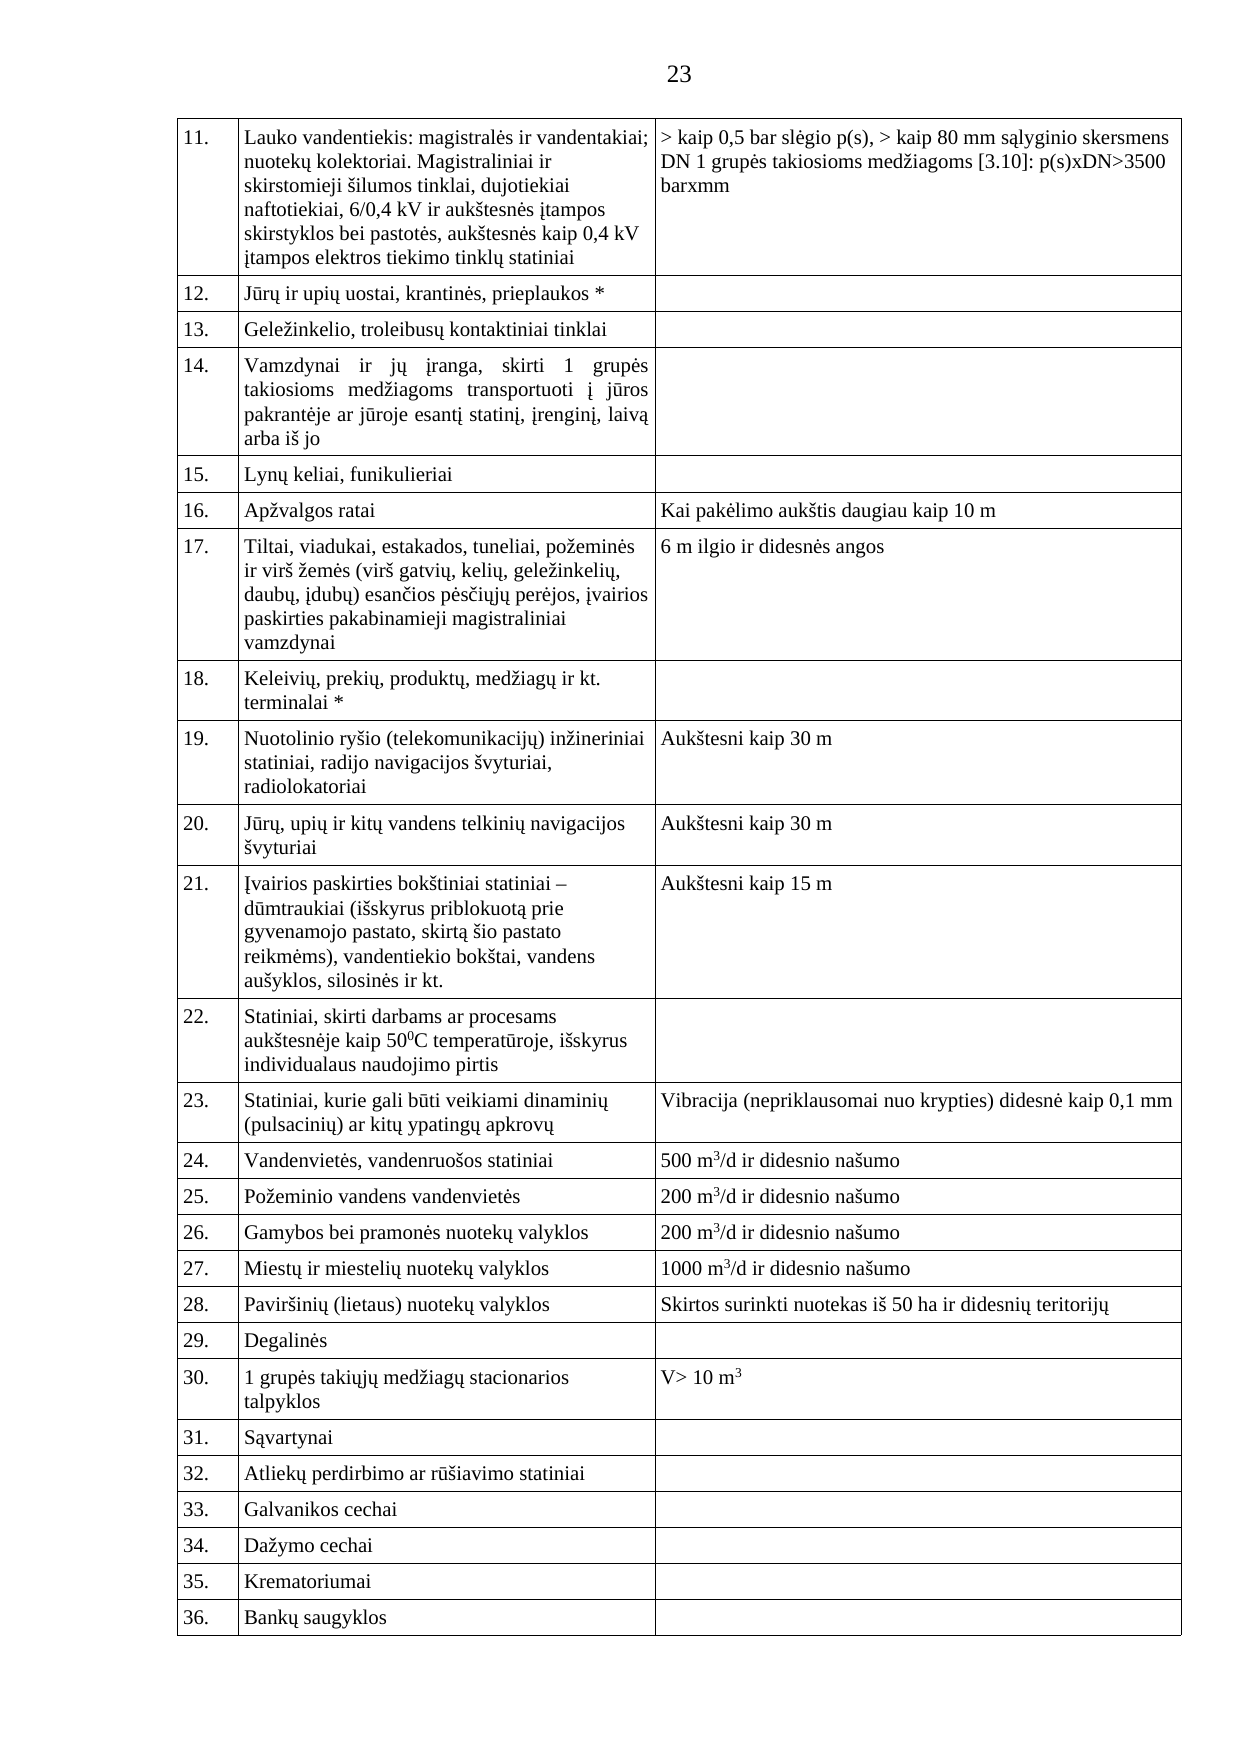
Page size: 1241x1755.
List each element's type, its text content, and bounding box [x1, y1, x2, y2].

table_cell 1 grupės takiųjų medžiagų stacionarios talpyklos [239, 1359, 655, 1418]
table_cell 24. [178, 1143, 238, 1178]
table_cell Keleivių, prekių, produktų, medžiagų ir kt. terminalai * [239, 661, 655, 720]
table_cell Statiniai, skirti darbams ar procesams aukštesnėje kaip 500C temperatūroje, išskyrus individualaus naudojimo pirtis [239, 999, 655, 1082]
table_cell 18. [178, 661, 238, 720]
table_cell 500 m3/d ir didesnio našumo [656, 1143, 1181, 1178]
table_cell 21. [178, 866, 238, 997]
table_cell Nuotolinio ryšio (telekomunikacijų) inžineriniai statiniai, radijo navigacijos švyturiai, radiolokatoriai [239, 721, 655, 804]
table_cell 28. [178, 1287, 238, 1322]
table_cell 15. [178, 456, 238, 491]
table_cell Miestų ir miestelių nuotekų valyklos [239, 1251, 655, 1286]
table_cell Aukštesni kaip 30 m [656, 721, 1181, 804]
table_cell 200 m3/d ir didesnio našumo [656, 1215, 1181, 1250]
table_cell 6 m ilgio ir didesnės angos [656, 529, 1181, 660]
table_cell 1000 m3/d ir didesnio našumo [656, 1251, 1181, 1286]
table_cell [656, 661, 1181, 720]
table_cell Skirtos surinkti nuotekas iš 50 ha ir didesnių teritorijų [656, 1287, 1181, 1322]
table_cell Kai pakėlimo aukštis daugiau kaip 10 m [656, 493, 1181, 527]
table_cell 19. [178, 721, 238, 804]
table_cell Jūrų, upių ir kitų vandens telkinių navigacijos švyturiai [239, 805, 655, 864]
table_cell Lynų keliai, funikulieriai [239, 456, 655, 491]
table_cell Atliekų perdirbimo ar rūšiavimo statiniai [239, 1456, 655, 1491]
table_cell Dažymo cechai [239, 1528, 655, 1563]
table_cell [656, 1456, 1181, 1491]
table_cell V> 10 m3 [656, 1359, 1181, 1418]
table_cell 33. [178, 1492, 238, 1527]
table_cell 35. [178, 1564, 238, 1599]
table_cell 34. [178, 1528, 238, 1563]
table_cell 200 m3/d ir didesnio našumo [656, 1179, 1181, 1214]
table_cell 22. [178, 999, 238, 1082]
table_cell [656, 456, 1181, 491]
table_cell 13. [178, 312, 238, 347]
table_cell Krematoriumai [239, 1564, 655, 1599]
table_cell Statiniai, kurie gali būti veikiami dinaminių (pulsacinių) ar kitų ypatingų apkrovų [239, 1083, 655, 1142]
table_cell 11. [178, 119, 238, 275]
table_cell Sąvartynai [239, 1420, 655, 1454]
table_cell 36. [178, 1600, 238, 1635]
table_cell Bankų saugyklos [239, 1600, 655, 1635]
table_cell Požeminio vandens vandenvietės [239, 1179, 655, 1214]
table_cell [656, 1528, 1181, 1563]
table_cell 20. [178, 805, 238, 864]
table_cell Galvanikos cechai [239, 1492, 655, 1527]
table_cell Įvairios paskirties bokštiniai statiniai – dūmtraukiai (išskyrus priblokuotą prie gyvenamojo pastato, skirtą šio pastato reikmėms), vandentiekio bokštai, vandens aušyklos, silosinės ir kt. [239, 866, 655, 997]
table_cell [656, 276, 1181, 311]
table_cell 31. [178, 1420, 238, 1454]
table_cell Lauko vandentiekis: magistralės ir vandentakiai; nuotekų kolektoriai. Magistraliniai ir skirstomieji šilumos tinklai, dujotiekiai naftotiekiai, 6/0,4 kV ir aukštesnės įtampos skirstyklos bei pastotės, aukštesnės kaip 0,4 kV įtampos elektros tiekimo tinklų statiniai [239, 119, 655, 275]
table_cell [656, 1600, 1181, 1635]
table_cell [656, 312, 1181, 347]
table_cell Apžvalgos ratai [239, 493, 655, 527]
table_cell Vandenvietės, vandenruošos statiniai [239, 1143, 655, 1178]
table_cell Aukštesni kaip 15 m [656, 866, 1181, 997]
table_cell [656, 1323, 1181, 1358]
table_cell Paviršinių (lietaus) nuotekų valyklos [239, 1287, 655, 1322]
table_cell Degalinės [239, 1323, 655, 1358]
table_cell 16. [178, 493, 238, 527]
table_cell 14. [178, 348, 238, 455]
table_cell [656, 1492, 1181, 1527]
table_cell Geležinkelio, troleibusų kontaktiniai tinklai [239, 312, 655, 347]
table_cell [656, 1564, 1181, 1599]
table_cell Tiltai, viadukai, estakados, tuneliai, požeminės ir virš žemės (virš gatvių, kelių, geležinkelių, daubų, įdubų) esančios pėsčiųjų perėjos, įvairios paskirties pakabinamieji magistraliniai vamzdynai [239, 529, 655, 660]
table_cell 17. [178, 529, 238, 660]
table_cell > kaip 0,5 bar slėgio p(s), > kaip 80 mm sąlyginio skersmens DN 1 grupės takiosioms medžiagoms [3.10]: p(s)xDN>3500 barxmm [656, 119, 1181, 275]
table_cell 27. [178, 1251, 238, 1286]
table_cell 23. [178, 1083, 238, 1142]
table_cell [656, 999, 1181, 1082]
table_cell Gamybos bei pramonės nuotekų valyklos [239, 1215, 655, 1250]
table_cell 12. [178, 276, 238, 311]
table_cell Aukštesni kaip 30 m [656, 805, 1181, 864]
table_cell Vibracija (nepriklausomai nuo krypties) didesnė kaip 0,1 mm [656, 1083, 1181, 1142]
table_cell 32. [178, 1456, 238, 1491]
table_cell 30. [178, 1359, 238, 1418]
table_cell 25. [178, 1179, 238, 1214]
table_cell [656, 348, 1181, 455]
table_cell [656, 1420, 1181, 1454]
table_cell Jūrų ir upių uostai, krantinės, prieplaukos * [239, 276, 655, 311]
table_cell 26. [178, 1215, 238, 1250]
table_cell 29. [178, 1323, 238, 1358]
table_cell Vamzdynai ir jų įranga, skirti 1 grupės takiosioms medžiagoms transportuoti į jūros pakrantėje ar jūroje esantį statinį, įrenginį, laivą arba iš jo [239, 348, 655, 455]
